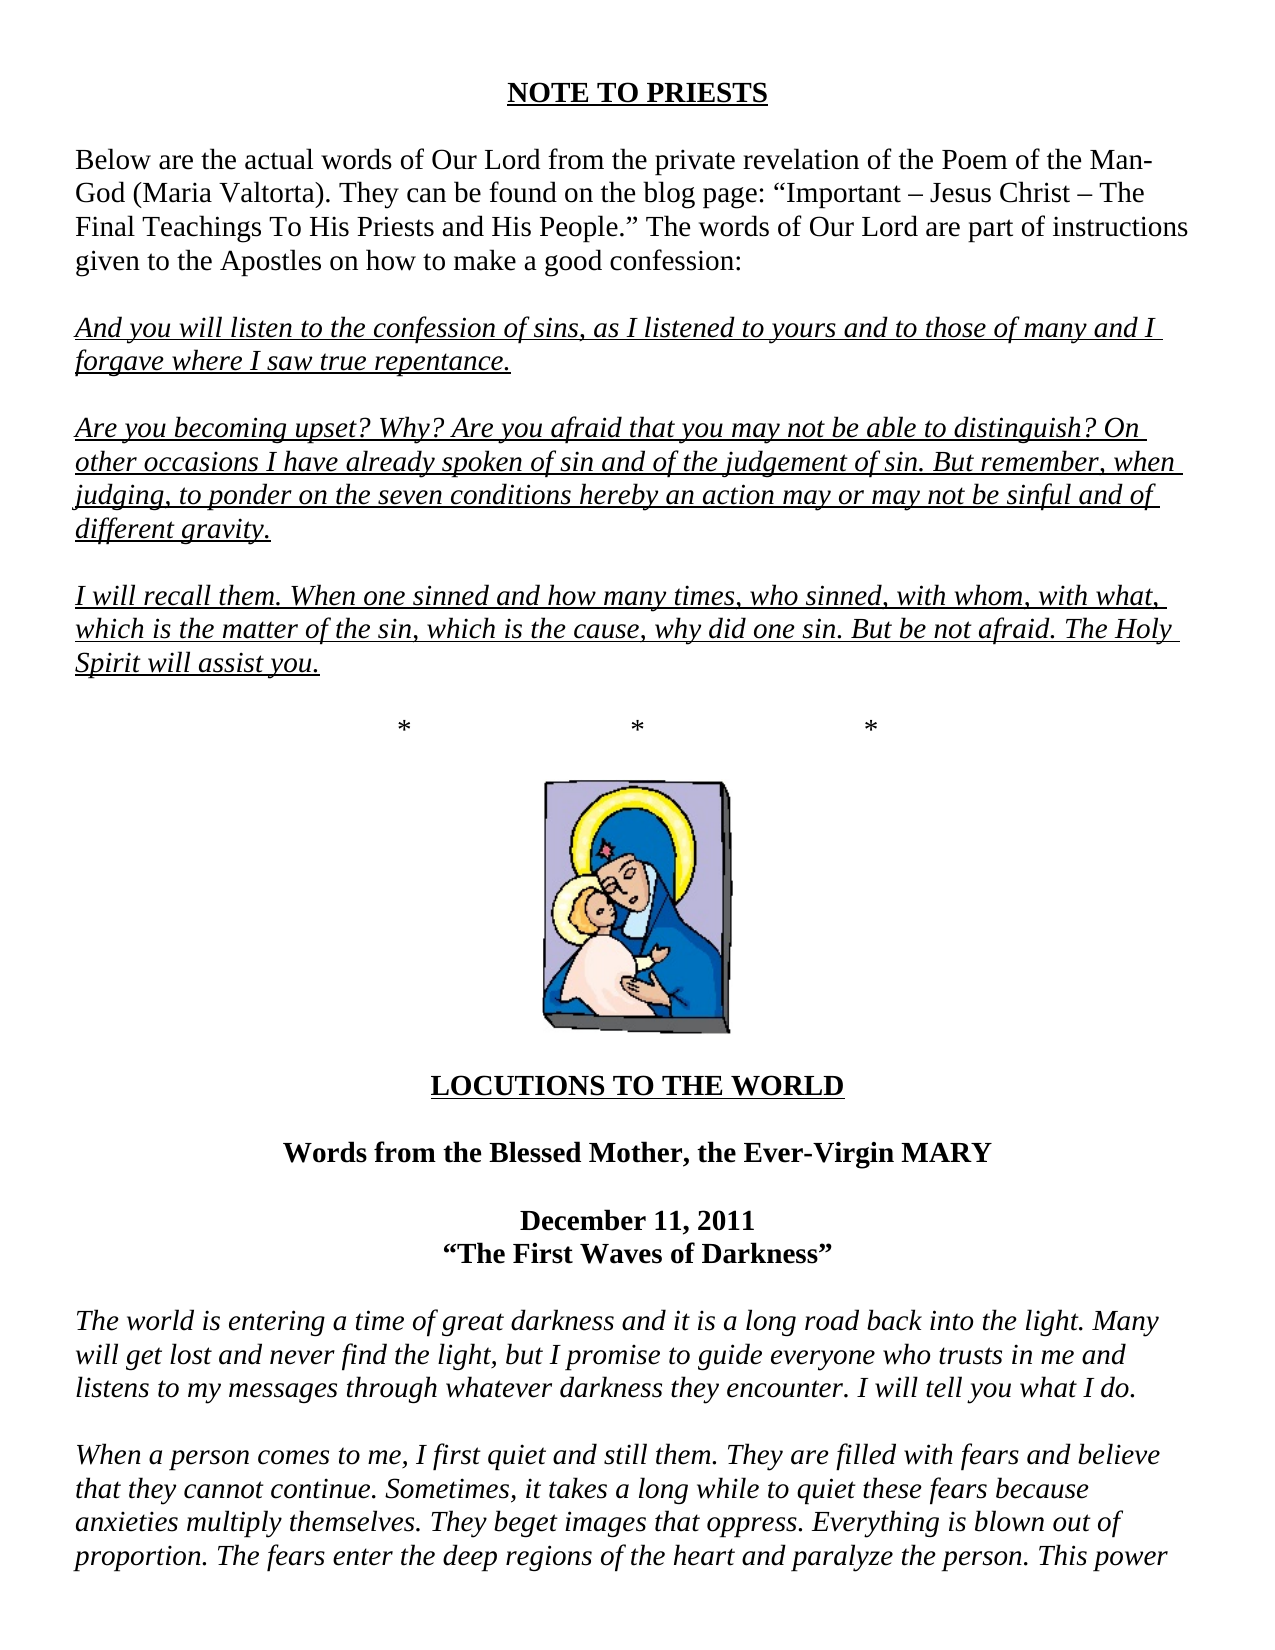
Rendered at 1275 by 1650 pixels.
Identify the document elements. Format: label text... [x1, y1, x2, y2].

text NOTE TO PRIESTS [75, 75, 1200, 108]
text And you will listen to the confession of sins, as I listened to yours and to those of many and I forgave where I saw true repentance. [75, 310, 1200, 377]
text I will recall them. When one sinned and how many times, who sinned, with whom, with what, which is the matter of the sin, which is the cause, why did one sin. But be not afraid. The Holy Spirit will assist you. [75, 578, 1200, 679]
text “The First Waves of Darkness” [75, 1236, 1200, 1270]
text When a person comes to me, I first quiet and still them. They are filled with fears and believe that they cannot continue. Sometimes, it takes a long while to quiet these fears because anxieties multiply themselves. They beget images that oppress. Everything is blown out of proportion. The fears enter the deep regions of the heart and paralyze the person. This power [75, 1437, 1200, 1572]
text December 11, 2011 [75, 1203, 1200, 1236]
picture [542, 779, 733, 1035]
text The world is entering a time of great darkness and it is a long road back into the light. Many will get lost and never find the light, but I promise to guide everyone who trusts in me and listens to my messages through whatever darkness they encounter. I will tell you what I do. [75, 1303, 1200, 1404]
text Are you becoming upset? Why? Are you afraid that you may not be able to distinguish? On other occasions I have already spoken of sin and of the judgement of sin. But remember, when judging, to ponder on the seven conditions hereby an action may or may not be sinful and of different gravity. [75, 410, 1200, 544]
text Words from the Blessed Mother, the Ever-Virgin MARY [75, 1136, 1200, 1169]
text Below are the actual words of Our Lord from the private revelation of the Poem of the Man-God (Maria Valtorta). They can be found on the blog page: “Important – Jesus Christ – The Final Teachings To His Priests and His People.” The words of Our Lord are part of instructions given to the Apostles on how to make a good confession: [75, 142, 1200, 276]
text * * * [75, 712, 1200, 746]
text LOCUTIONS TO THE WORLD [75, 1068, 1200, 1102]
